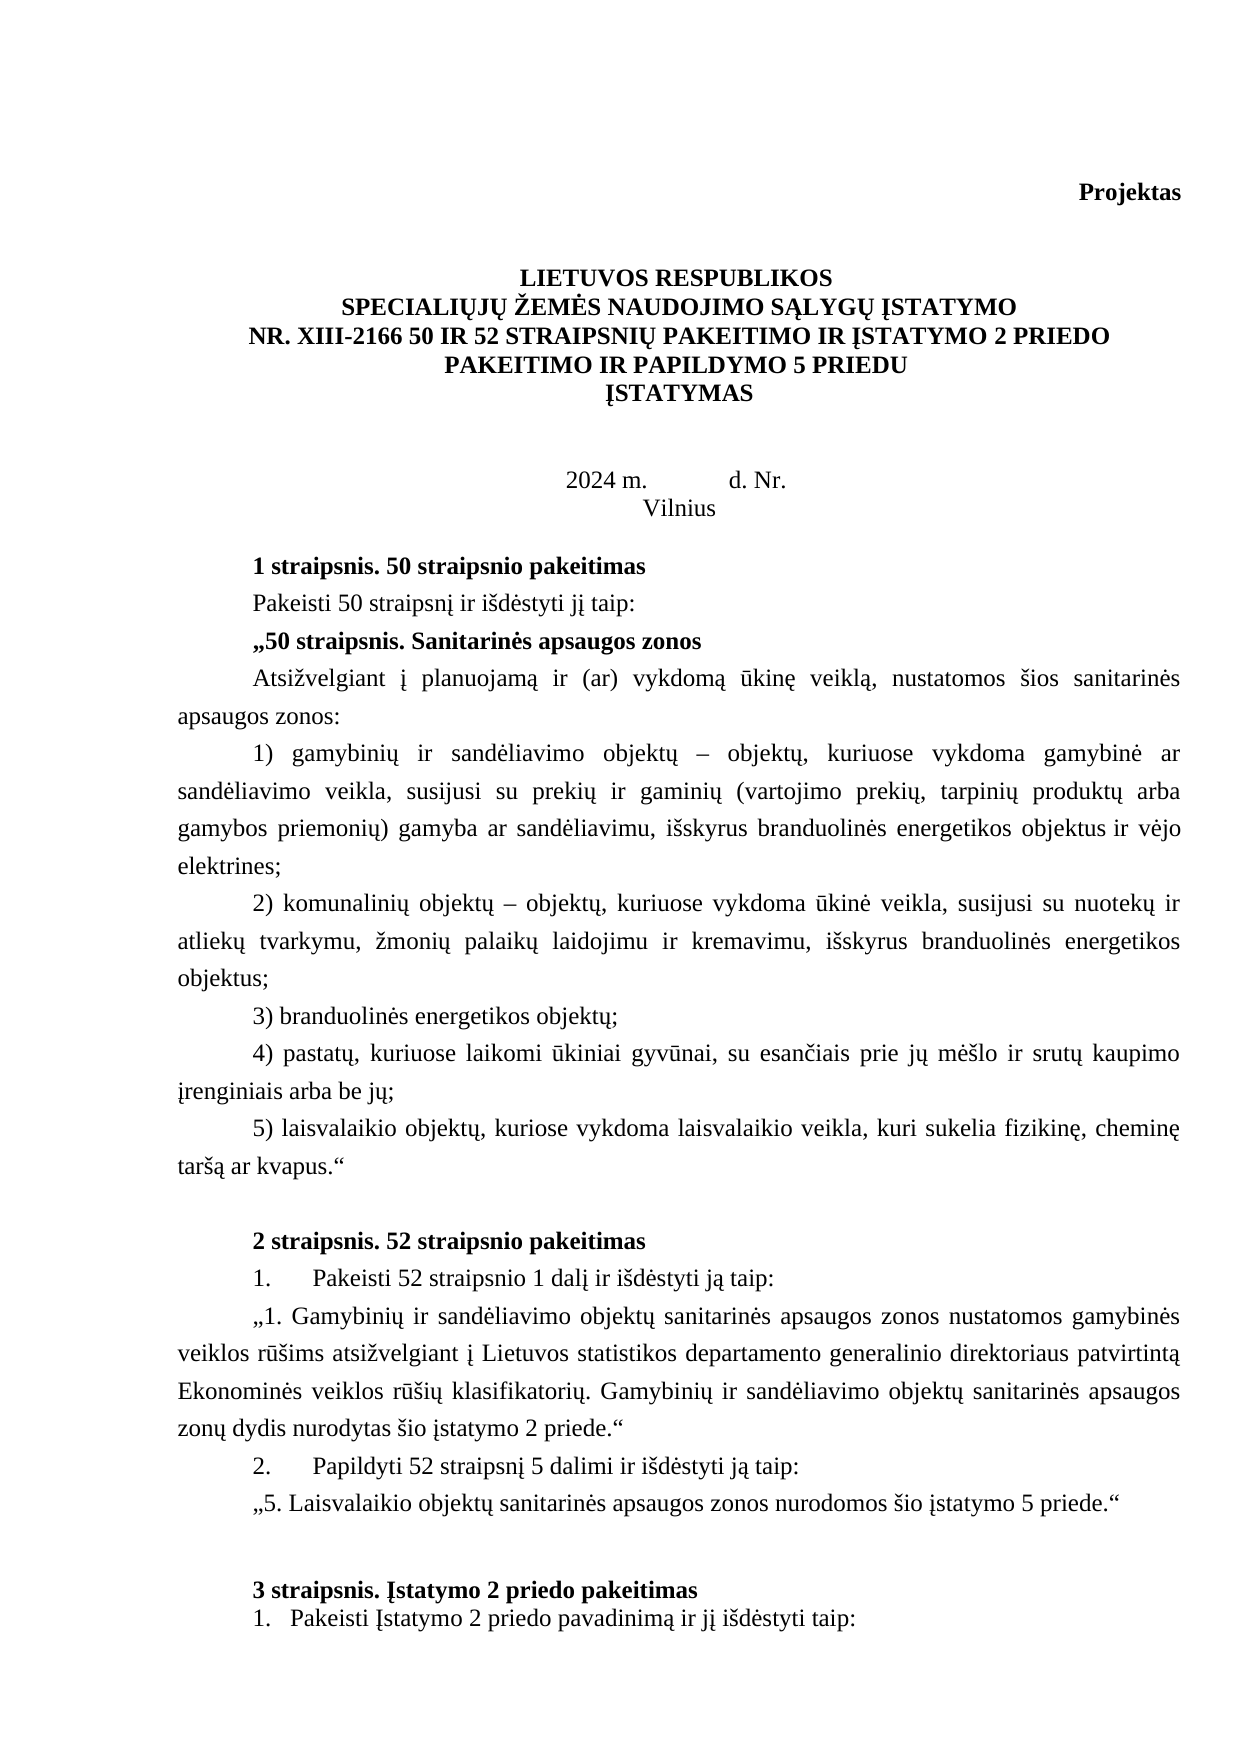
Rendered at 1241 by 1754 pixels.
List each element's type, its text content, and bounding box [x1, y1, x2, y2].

text Vilnius [177, 493, 1181, 522]
text Atsižvelgiant į planuojamą ir (ar) vykdomą ūkinę veiklą, nustatomos šios sanitarinės apsaugos zonos: [177, 655, 1181, 730]
text 2) komunalinių objektų – objektų, kuriuose vykdoma ūkinė veikla, susijusi su nuotekų ir atliekų tvarkymu, žmonių palaikų laidojimu ir kremavimu, išskyrus branduolinės energetikos objektus; [177, 880, 1181, 992]
text „5. Laisvalaikio objektų sanitarinės apsaugos zonos nurodomos šio įstatymo 5 priede.“ [252, 1480, 1181, 1517]
text Projektas [717, 177, 1181, 206]
text 2024 m. d. Nr. [177, 465, 1181, 493]
text ĮSTATYMAS [177, 378, 1181, 407]
text 4) pastatų, kuriuose laikomi ūkiniai gyvūnai, su esančiais prie jų mėšlo ir srutų kaupimo įrenginiais arba be jų; [177, 1030, 1181, 1105]
text 2 straipsnis. 52 straipsnio pakeitimas [177, 1217, 1181, 1255]
text 3) branduolinės energetikos objektų; [177, 992, 1181, 1030]
text „50 straipsnis. Sanitarinės apsaugos zonos [177, 617, 1181, 655]
text Pakeisti 50 straipsnį ir išdėstyti jį taip: [177, 580, 1181, 617]
text 5) laisvalaikio objektų, kuriose vykdoma laisvalaikio veikla, kuri sukelia fizikinę, cheminę taršą ar kvapus.“ [177, 1105, 1181, 1180]
text 1. Pakeisti Įstatymo 2 priedo pavadinimą ir jį išdėstyti taip: [252, 1603, 1181, 1632]
text SPECIALIŲJŲ ŽEMĖS NAUDOJIMO SĄLYGŲ ĮSTATYMO [177, 292, 1181, 321]
text LIETUVOS RESPUBLIKOS [177, 263, 1181, 292]
text 1 straipsnis. 50 straipsnio pakeitimas [177, 551, 1181, 580]
text 1. Pakeisti 52 straipsnio 1 dalį ir išdėstyti ją taip: [177, 1255, 1181, 1292]
text 1) gamybinių ir sandėliavimo objektų – objektų, kuriuose vykdoma gamybinė ar sandėliavimo veikla, susijusi su prekių ir gaminių (vartojimo prekių, tarpinių produktų arba gamybos priemonių) gamyba ar sandėliavimu, išskyrus branduolinės energetikos objektus ir vėjo elektrines; [177, 730, 1181, 880]
text NR. XIII-2166 50 IR 52 STRAIPSNIŲ PAKEITIMO IR ĮSTATYMO 2 PRIEDO PAKEITIMO IR PAPILDYMO 5 PRIEDU [177, 321, 1181, 378]
text „1. Gamybinių ir sandėliavimo objektų sanitarinės apsaugos zonos nustatomos gamybinės veiklos rūšims atsižvelgiant į Lietuvos statistikos departamento generalinio direktoriaus patvirtintą Ekonominės veiklos rūšių klasifikatorių. Gamybinių ir sandėliavimo objektų sanitarinės apsaugos zonų dydis nurodytas šio įstatymo 2 priede.“ [177, 1292, 1181, 1442]
text 2. Papildyti 52 straipsnį 5 dalimi ir išdėstyti ją taip: [177, 1442, 1181, 1480]
text 3 straipsnis. Įstatymo 2 priedo pakeitimas [177, 1575, 1181, 1603]
